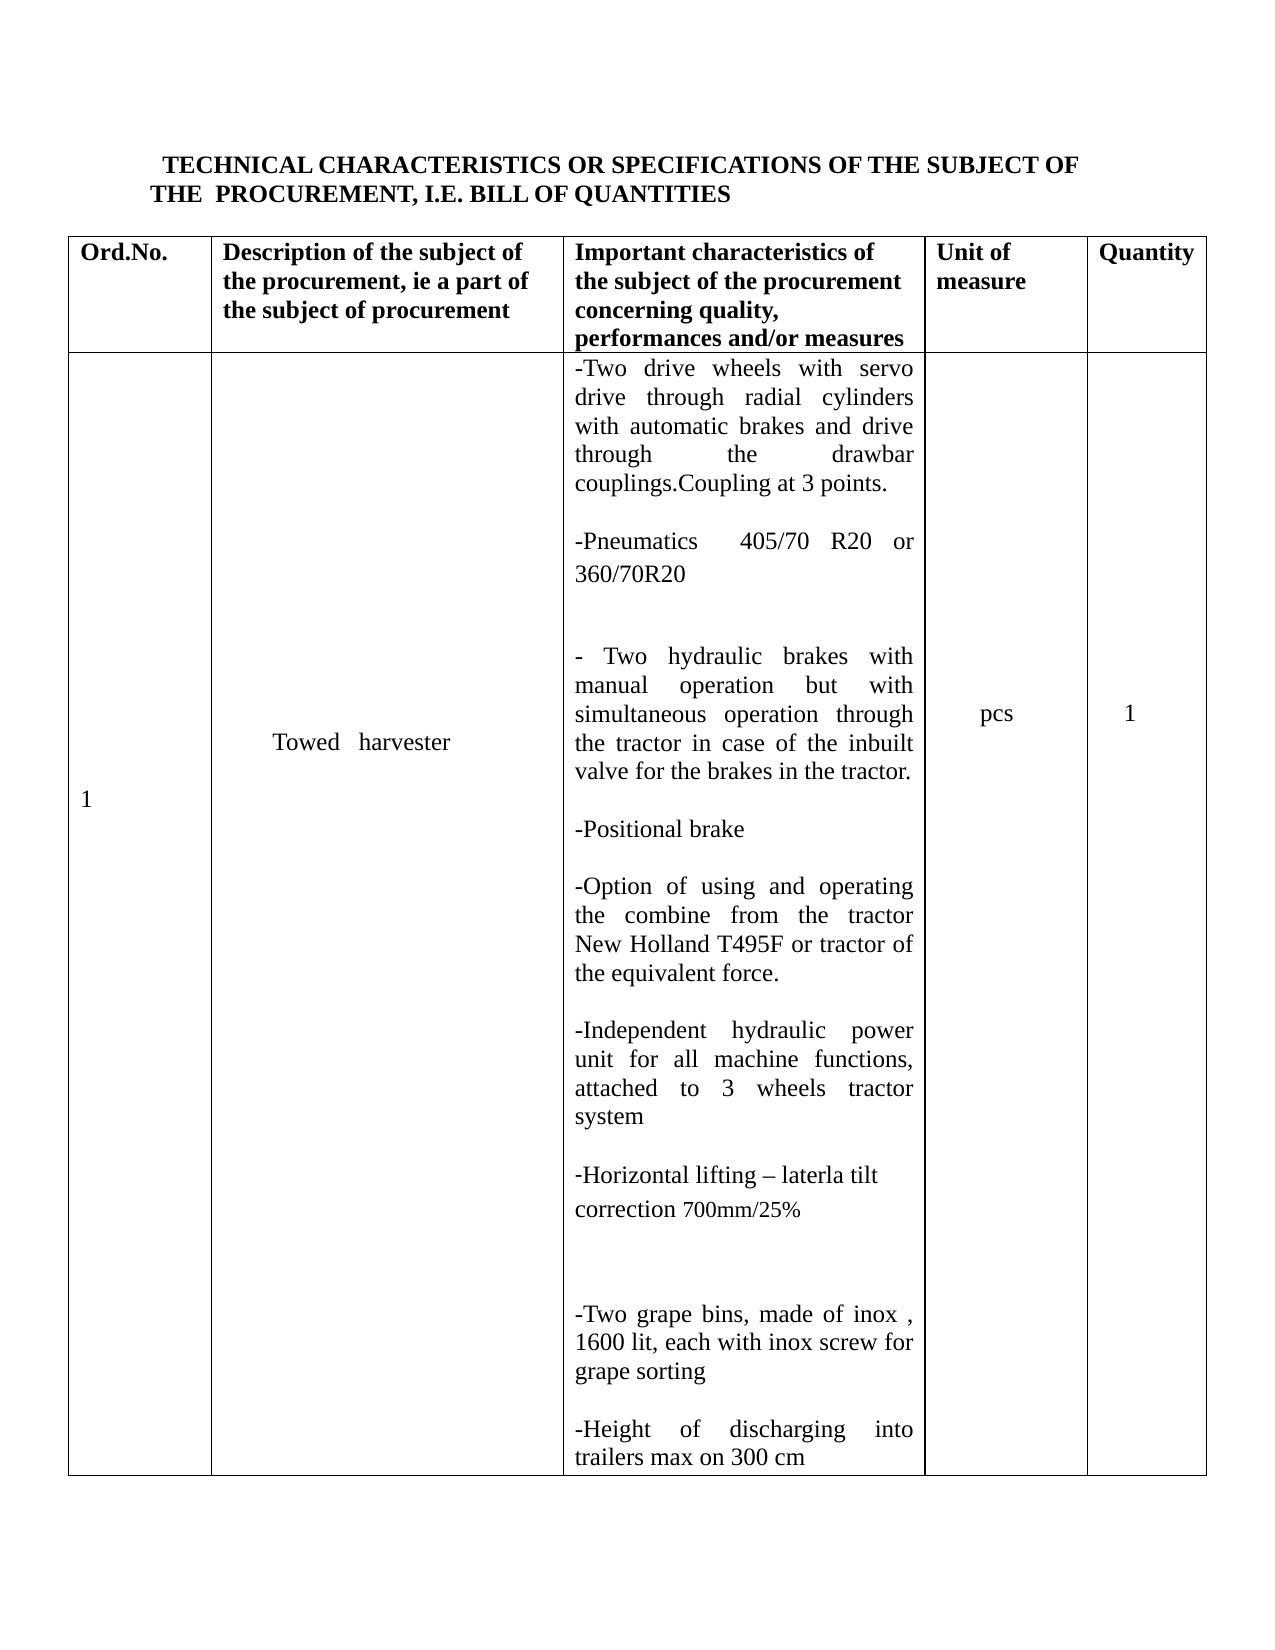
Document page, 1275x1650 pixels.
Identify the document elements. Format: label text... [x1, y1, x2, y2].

text TECHNICAL CHARACTERISTICS OR SPECIFICATIONS OF THE SUBJECT OF THE PROCUREMENT, I.E. BILL OF QUANTITIES [150, 150, 1125, 207]
table_header Quantity [1088, 237, 1206, 352]
table_cell 1 [69, 353, 211, 1474]
table_header Important characteristics of the subject of the procurement concerning quality, performances and/or measures [564, 237, 924, 352]
table_cell pcs [926, 353, 1087, 1474]
table_cell Towed harvester [212, 353, 563, 1474]
table_header Description of the subject of the procurement, ie a part of the subject of procurement [212, 237, 563, 352]
table_cell -Two drive wheels with servo drive through radial cylinders with automatic brakes and drive through the drawbar couplings.Coupling at 3 points. -Pneumatics 405/70 R20 or 360/70R20 - Two hydraulic brakes with manual operation but with simultaneous operation through the tractor in case of the inbuilt valve for the brakes in the tractor. -Positional brake -Option of using and operating the combine from the tractor New Holland T495F or tractor of the equivalent force. -Independent hydraulic power unit for all machine functions, attached to 3 wheels tractor system -Horizontal lifting – laterla tilt correction 700mm/25% -Two grape bins, made of inox , 1600 lit, each with inox screw for grape sorting -Height of discharging into trailers max on 300 cm [564, 353, 924, 1474]
table_header Ord.No. [69, 237, 211, 352]
table_cell 1 [1088, 353, 1206, 1474]
table_header Unit of measure [926, 237, 1087, 352]
